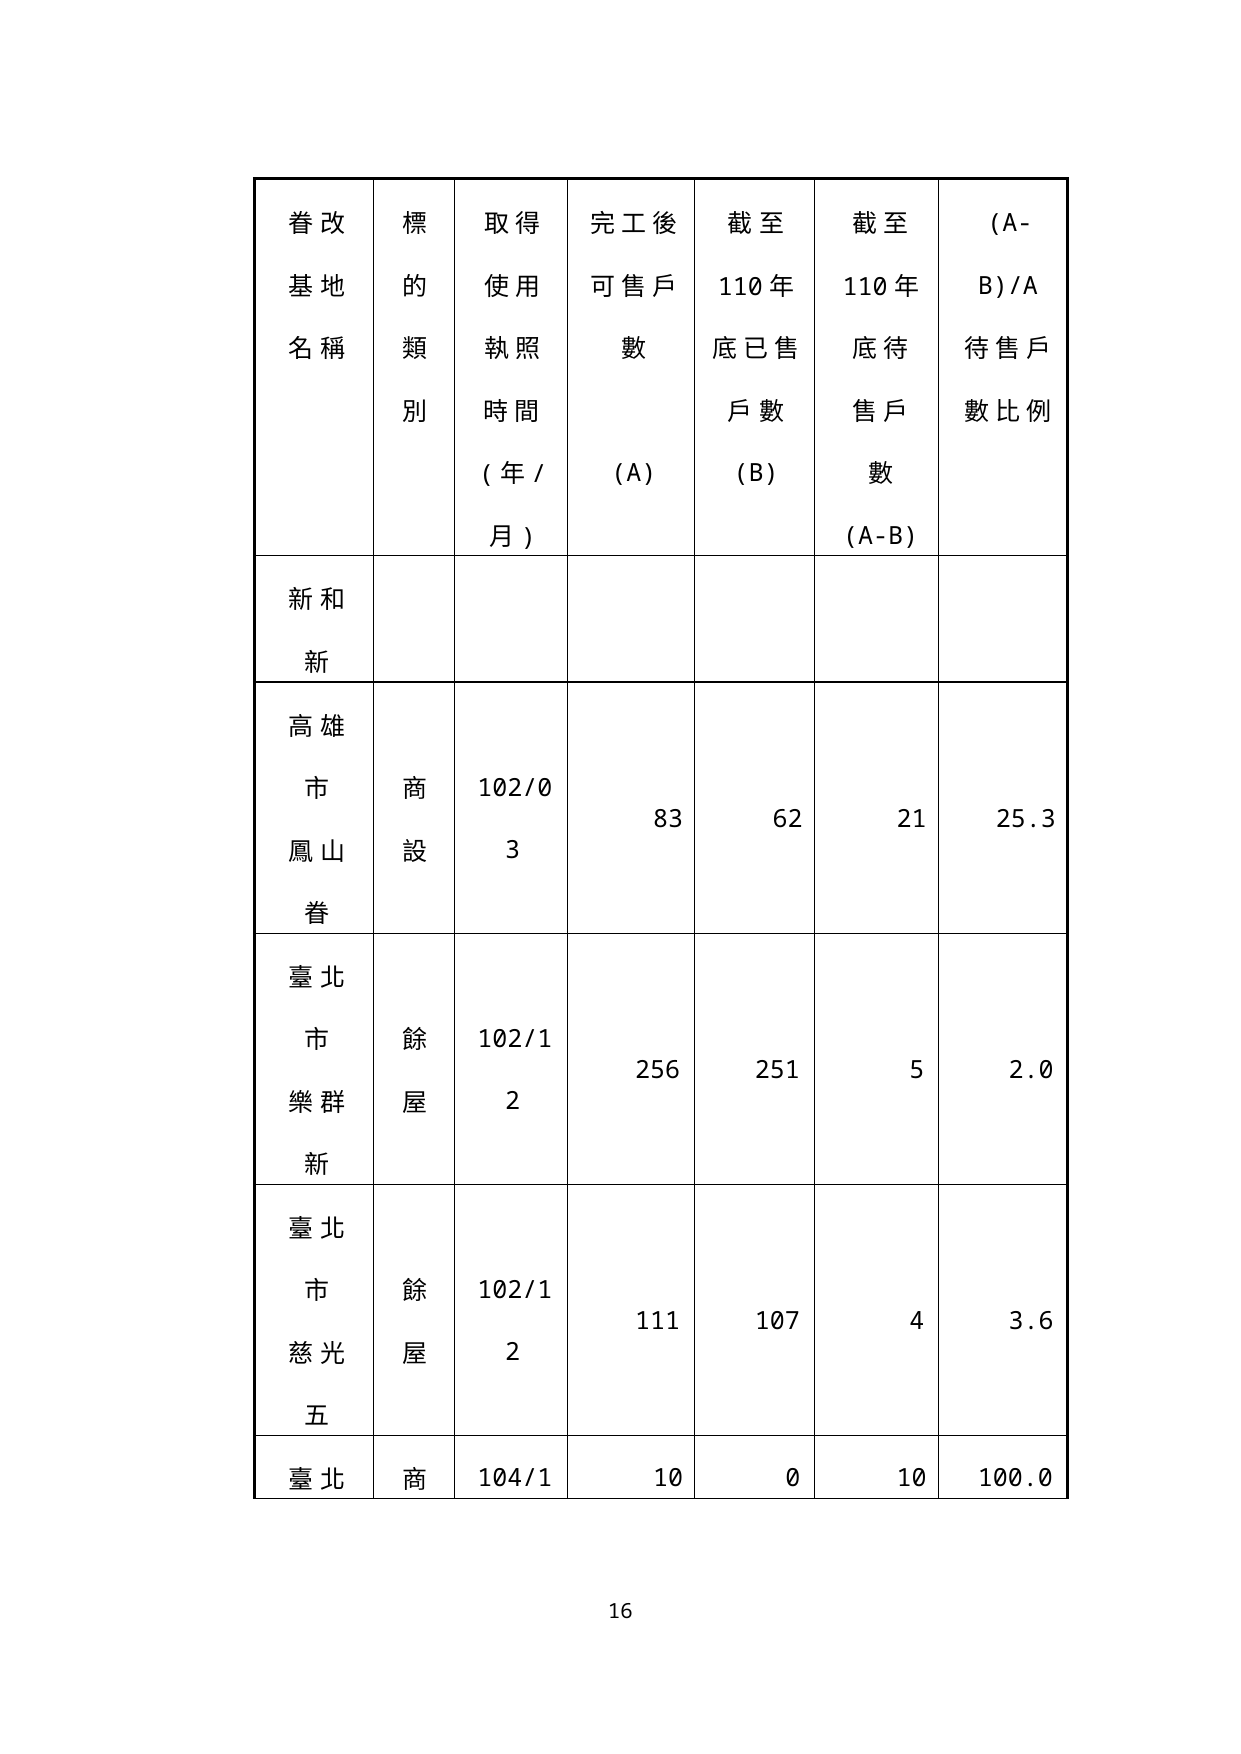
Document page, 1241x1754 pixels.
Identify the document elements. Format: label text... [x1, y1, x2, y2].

table_header 截至110年底待售戶數 (A-B) [815, 180, 938, 555]
table_cell 新和新 [256, 556, 373, 681]
table_cell 商 [374, 1436, 454, 1498]
table_cell 102/03 [455, 683, 567, 932]
table_cell 10 [568, 1436, 694, 1498]
table_cell 10 [815, 1436, 938, 1498]
table_cell 3.6 [939, 1185, 1066, 1434]
table_cell 臺北市 慈光五 [256, 1185, 373, 1434]
table_cell 102/12 [455, 934, 567, 1183]
table_cell [695, 556, 814, 681]
table_cell 107 [695, 1185, 814, 1434]
table_header (A-B)/A 待售戶數比例 [939, 180, 1066, 555]
table_cell 62 [695, 683, 814, 932]
table_cell [568, 556, 694, 681]
table_cell 251 [695, 934, 814, 1183]
table_cell 高雄市 鳳山眷 [256, 683, 373, 932]
table_cell 0 [695, 1436, 814, 1498]
table_cell 100.0 [939, 1436, 1066, 1498]
table_cell 104/1 [455, 1436, 567, 1498]
table_header 眷改基地名稱 [256, 180, 373, 555]
table_cell 2.0 [939, 934, 1066, 1183]
table_cell 商設 [374, 683, 454, 932]
table_cell 256 [568, 934, 694, 1183]
table_cell 83 [568, 683, 694, 932]
table_cell [939, 556, 1066, 681]
table_cell 4 [815, 1185, 938, 1434]
table_cell [455, 556, 567, 681]
table_cell 25.3 [939, 683, 1066, 932]
table_cell 餘屋 [374, 1185, 454, 1434]
table_header 標的類別 [374, 180, 454, 555]
table_header 取得使用執照時間(年/月) [455, 180, 567, 555]
table_cell 臺北 [256, 1436, 373, 1498]
table_cell [374, 556, 454, 681]
table_header 截至110年底已售戶數 (B) [695, 180, 814, 555]
table_cell 臺北市 樂群新 [256, 934, 373, 1183]
table_header 完工後可售戶數 (A) [568, 180, 694, 555]
table_cell [815, 556, 938, 681]
table_cell 102/12 [455, 1185, 567, 1434]
table_cell 21 [815, 683, 938, 932]
table_cell 餘屋 [374, 934, 454, 1183]
table_cell 111 [568, 1185, 694, 1434]
table_cell 5 [815, 934, 938, 1183]
